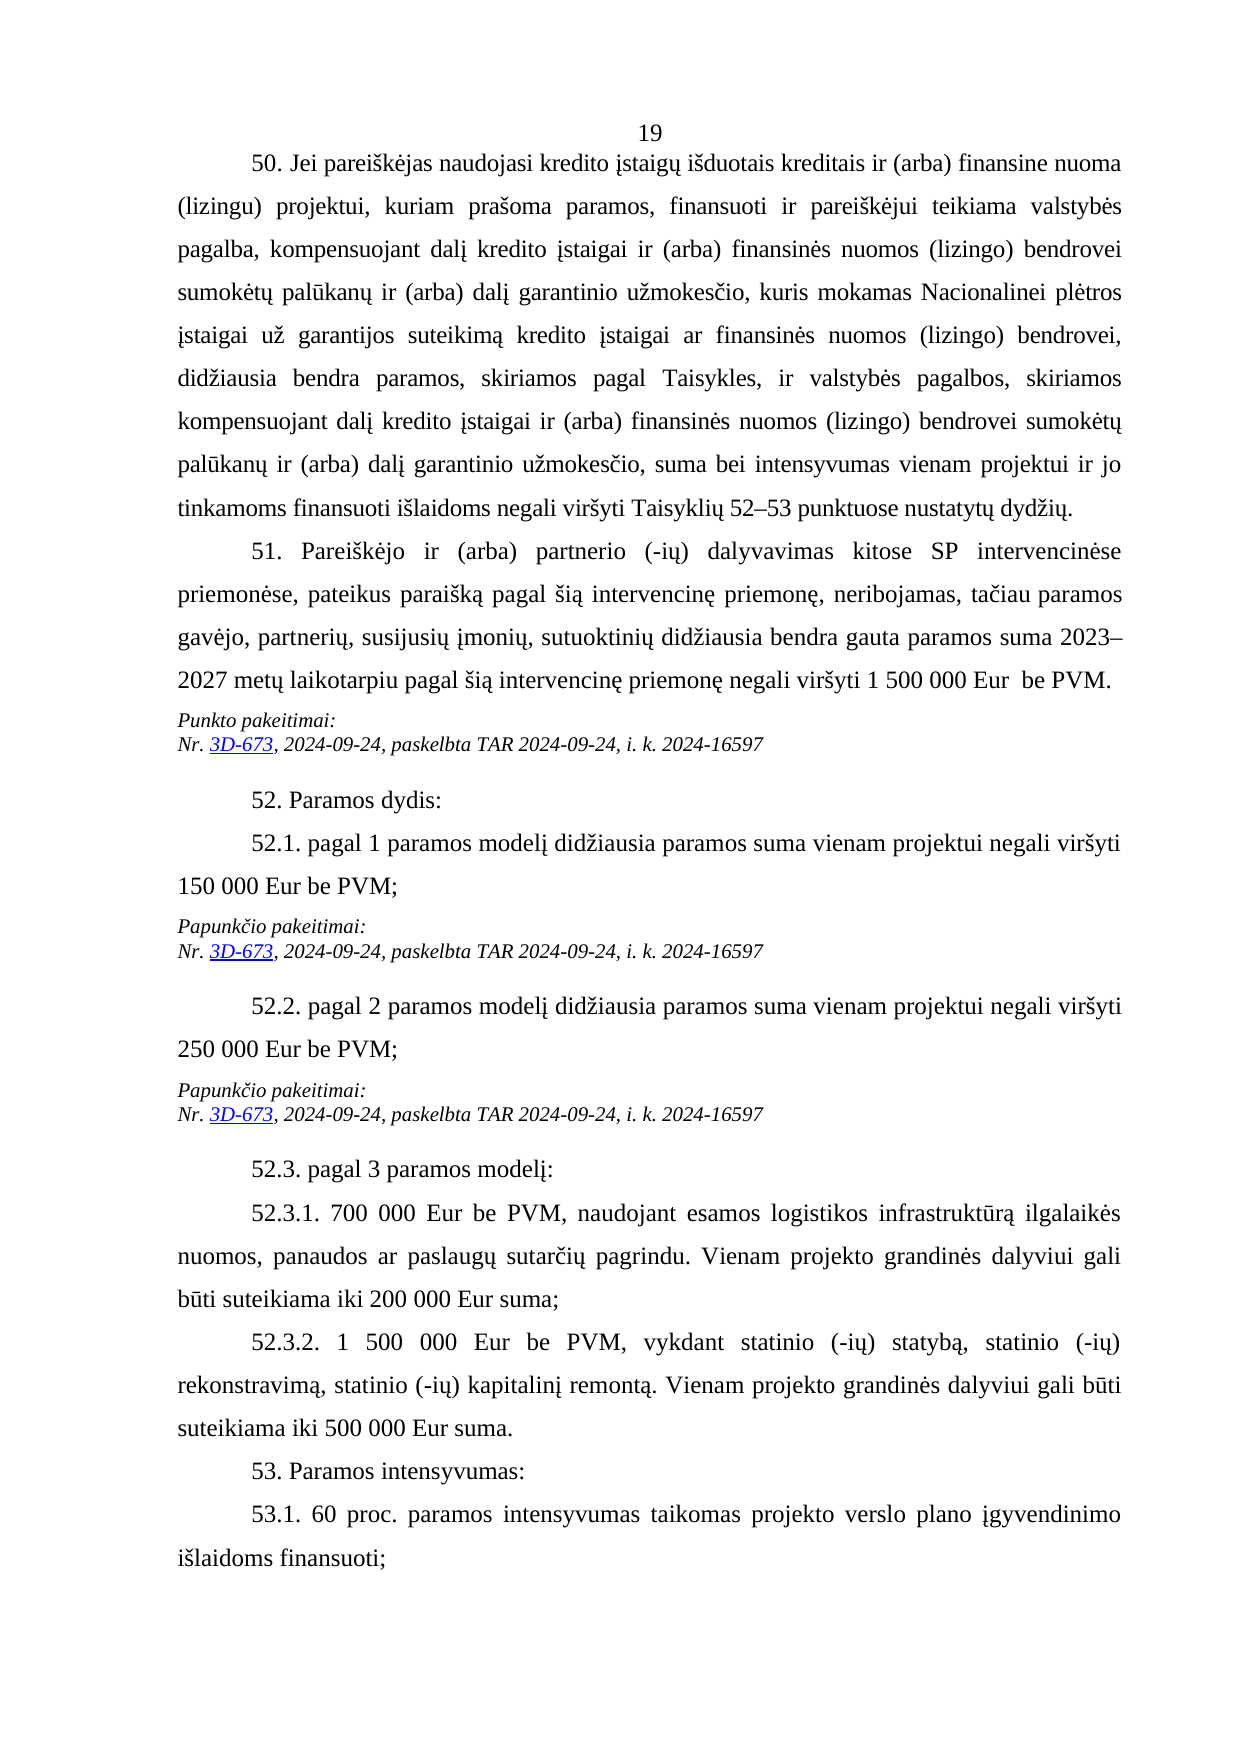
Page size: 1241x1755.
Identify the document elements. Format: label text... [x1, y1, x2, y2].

text Nr. 3D-673, 2024-09-24, paskelbta TAR 2024-09-24, i. k. 2024-16597 [177, 938, 1122, 963]
text 52.1. pagal 1 paramos modelį didžiausia paramos suma vienam projektui negali viršyti 150 000 Eur be PVM; [177, 828, 1122, 900]
text Punkto pakeitimai: [177, 708, 1122, 732]
text 52.3.1. 700 000 Eur be PVM, naudojant esamos logistikos infrastruktūrą ilgalaikės nuomos, panaudos ar paslaugų sutarčių pagrindu. Vienam projekto grandinės dalyviui gali būti suteikiama iki 200 000 Eur suma; [177, 1198, 1122, 1313]
text 51. Pareiškėjo ir (arba) partnerio (-ių) dalyvavimas kitose SP intervencinėse priemonėse, pateikus paraišką pagal šią intervencinę priemonę, neribojamas, tačiau paramos gavėjo, partnerių, susijusių įmonių, sutuoktinių didžiausia bendra gauta paramos suma 2023–2027 metų laikotarpiu pagal šią intervencinę priemonę negali viršyti 1 500 000 Eur be PVM. [177, 536, 1122, 694]
text 50. Jei pareiškėjas naudojasi kredito įstaigų išduotais kreditais ir (arba) finansine nuoma (lizingu) projektui, kuriam prašoma paramos, finansuoti ir pareiškėjui teikiama valstybės pagalba, kompensuojant dalį kredito įstaigai ir (arba) finansinės nuomos (lizingo) bendrovei sumokėtų palūkanų ir (arba) dalį garantinio užmokesčio, kuris mokamas Nacionalinei plėtros įstaigai už garantijos suteikimą kredito įstaigai ar finansinės nuomos (lizingo) bendrovei, didžiausia bendra paramos, skiriamos pagal Taisykles, ir valstybės pagalbos, skiriamos kompensuojant dalį kredito įstaigai ir (arba) finansinės nuomos (lizingo) bendrovei sumokėtų palūkanų ir (arba) dalį garantinio užmokesčio, suma bei intensyvumas vienam projektui ir jo tinkamoms finansuoti išlaidoms negali viršyti Taisyklių 52–53 punktuose nustatytų dydžių. [177, 148, 1122, 521]
text Nr. 3D-673, 2024-09-24, paskelbta TAR 2024-09-24, i. k. 2024-16597 [177, 1102, 1122, 1126]
text 52. Paramos dydis: [177, 785, 1122, 814]
text 53. Paramos intensyvumas: [177, 1456, 1122, 1485]
text Papunkčio pakeitimai: [177, 1078, 1122, 1102]
text 53.1. 60 proc. paramos intensyvumas taikomas projekto verslo plano įgyvendinimo išlaidoms finansuoti; [177, 1499, 1122, 1571]
text Nr. 3D-673, 2024-09-24, paskelbta TAR 2024-09-24, i. k. 2024-16597 [177, 732, 1122, 756]
text 52.2. pagal 2 paramos modelį didžiausia paramos suma vienam projektui negali viršyti 250 000 Eur be PVM; [177, 991, 1122, 1063]
text 52.3.2. 1 500 000 Eur be PVM, vykdant statinio (-ių) statybą, statinio (-ių) rekonstravimą, statinio (-ių) kapitalinį remontą. Vienam projekto grandinės dalyviui gali būti suteikiama iki 500 000 Eur suma. [177, 1327, 1122, 1442]
text 52.3. pagal 3 paramos modelį: [177, 1154, 1122, 1183]
text Papunkčio pakeitimai: [177, 914, 1122, 938]
